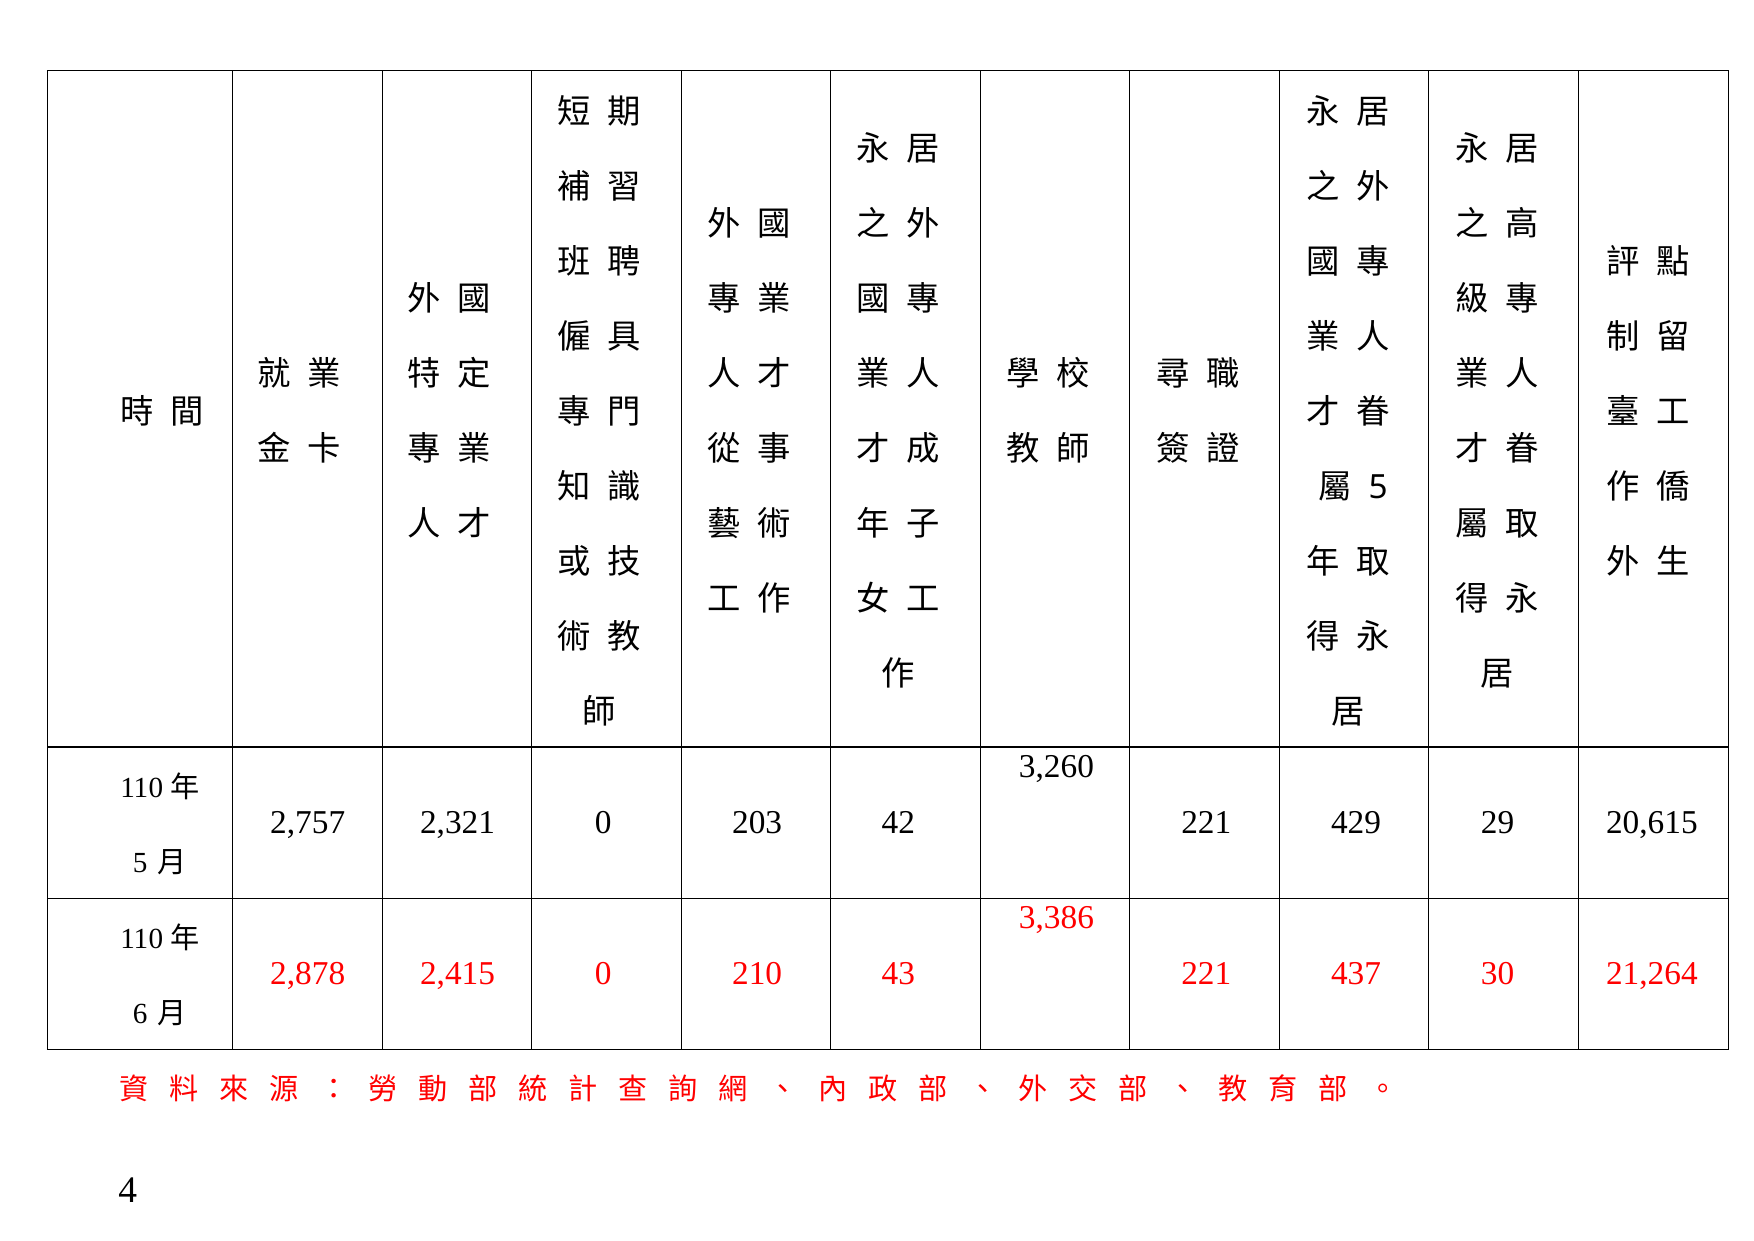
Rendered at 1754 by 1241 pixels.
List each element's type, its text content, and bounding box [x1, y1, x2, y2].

table_cell 43 [831, 899, 980, 1048]
table_header 外國專業人才從事藝術工作 [682, 71, 830, 746]
table_cell 110年5月 [48, 748, 232, 897]
table_cell 203 [682, 748, 830, 897]
table_cell 2,878 [233, 899, 382, 1048]
text 資料來源：勞動部統計查詢網、內政部、外交部、教育部。 [60, 1050, 1694, 1124]
table_cell 110年6月 [48, 899, 232, 1048]
table_header 永居之高級專業人才眷屬取得永居 [1429, 71, 1578, 746]
table_header 永居之外國專業人才成年子女工作 [831, 71, 980, 746]
table_cell 21,264 [1579, 899, 1728, 1048]
table_cell 0 [532, 899, 681, 1048]
table_cell 0 [532, 748, 681, 897]
table_cell 2,321 [383, 748, 531, 897]
table_cell 2,757 [233, 748, 382, 897]
table_cell 42 [831, 748, 980, 897]
table_header 外國特定專業人才 [383, 71, 531, 746]
table_cell 429 [1280, 748, 1428, 897]
table_header 學校 教師 [981, 71, 1129, 746]
table_header 評點制留臺工作僑外生 [1579, 71, 1728, 746]
table_cell 210 [682, 899, 830, 1048]
table_cell 3,260 [981, 748, 1129, 897]
table_cell 29 [1429, 748, 1578, 897]
table_cell 3,386 [981, 899, 1129, 1048]
table_cell 221 [1130, 748, 1279, 897]
table_header 永居之外國專業人才眷屬5年取得永居 [1280, 71, 1428, 746]
table_header 就業 金卡 [233, 71, 382, 746]
table_header 時間 [48, 71, 232, 746]
table_cell 437 [1280, 899, 1428, 1048]
table_header 尋職 簽證 [1130, 71, 1279, 746]
table_cell 20,615 [1579, 748, 1728, 897]
table_cell 30 [1429, 899, 1578, 1048]
table_cell 2,415 [383, 899, 531, 1048]
table_cell 221 [1130, 899, 1279, 1048]
table_header 短期補習班聘僱具專門知識或技術教師 [532, 71, 681, 746]
